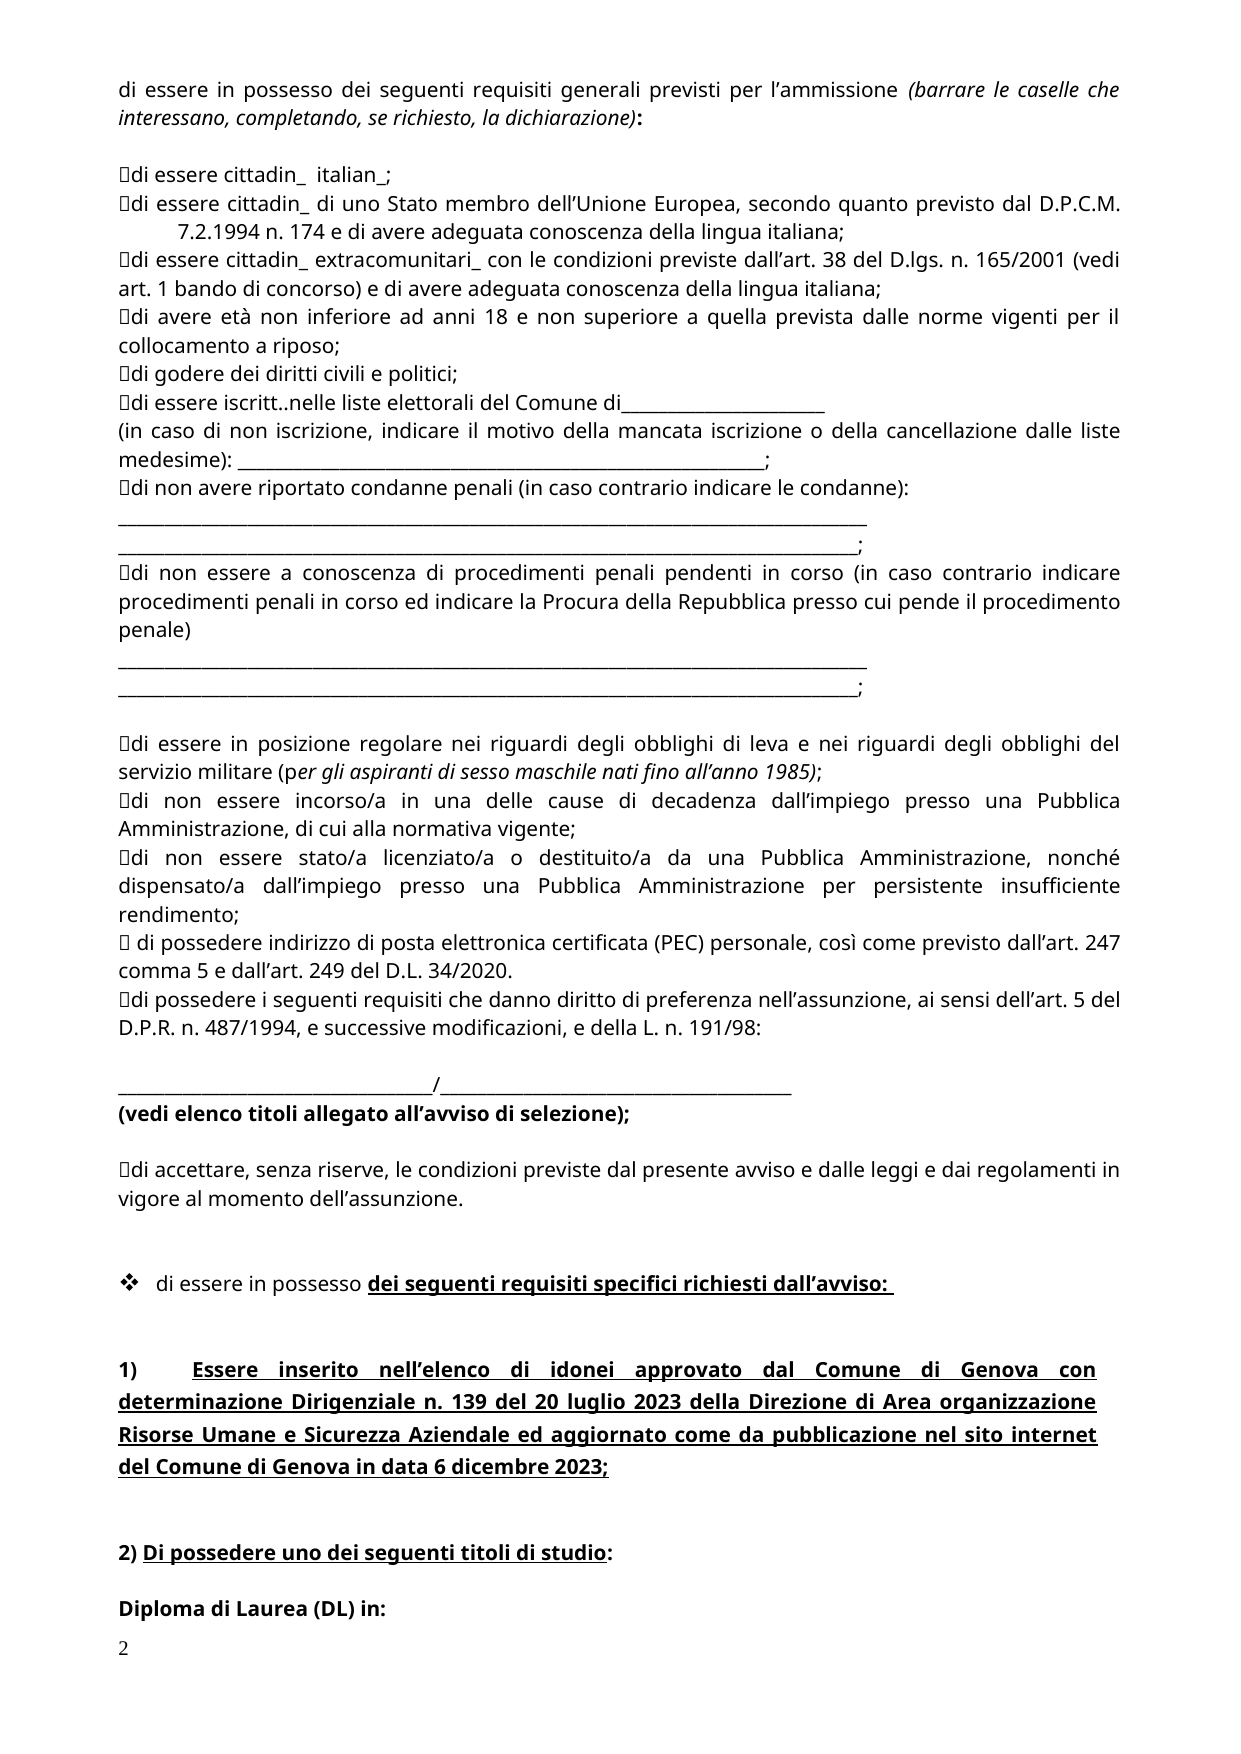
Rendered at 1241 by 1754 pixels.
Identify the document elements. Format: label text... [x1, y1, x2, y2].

text _________________________________________________________________________________ [118, 502, 1122, 530]
text di essere cittadin_ italian_; [118, 160, 1122, 189]
text di essere iscritt..nelle liste elettorali del Comune di______________________ [118, 388, 1122, 416]
text 2) Di possedere uno dei seguenti titoli di studio: [118, 1538, 1122, 1566]
text di essere in posizione regolare nei riguardi degli obblighi di leva e nei riguardi degli obblighi del servizio militare (per gli aspiranti di sesso maschile nati fino all’anno 1985); [118, 729, 1122, 786]
text ________________________________________________________________________________; [118, 530, 1122, 558]
text di essere cittadin_ di uno Stato membro dell’Unione Europea, secondo quanto previsto dal D.P.C.M. 7.2.1994 n. 174 e di avere adeguata conoscenza della lingua italiana; [118, 189, 1122, 246]
text ________________________________________________________________________________; [118, 672, 1122, 701]
list Essere inserito nell’elenco di idonei approvato dal Comune di Genova con determinazione Dirigenziale n. 139 del 20 luglio 2023 della Direzione di Area organizzazione Risorse Umane e Sicurezza Aziendale ed aggiornato come da pubblicazione nel sito internet [118, 1355, 1098, 1444]
text Diploma di Laurea (DL) in: [118, 1594, 1122, 1623]
text __________________________________/______________________________________ [118, 1070, 1122, 1099]
list del Comune di Genova in data 6 dicembre 2023; [118, 1446, 1098, 1481]
text di accettare, senza riserve, le condizioni previste dal presente avviso e dalle leggi e dai regolamenti in vigore al momento dell’assunzione. [118, 1156, 1122, 1212]
text (vedi elenco titoli allegato all’avviso di selezione); [118, 1099, 1122, 1127]
text di avere età non inferiore ad anni 18 e non superiore a quella prevista dalle norme vigenti per il collocamento a riposo; [118, 302, 1122, 359]
text di non essere a conoscenza di procedimenti penali pendenti in corso (in caso contrario indicare procedimenti penali in corso ed indicare la Procura della Repubblica presso cui pende il procedimento penale) [118, 558, 1122, 644]
text _________________________________________________________________________________ [118, 644, 1122, 672]
text di essere in possesso dei seguenti requisiti generali previsti per l’ammissione (barrare le caselle che interessano, completando, se richiesto, la dichiarazione): [118, 75, 1122, 132]
text di non essere incorso/a in una delle cause di decadenza dall’impiego presso una Pubblica Amministrazione, di cui alla normativa vigente; [118, 786, 1122, 843]
text di godere dei diritti civili e politici; [118, 359, 1122, 388]
text  di possedere indirizzo di posta elettronica certificata (PEC) personale, così come previsto dall’art. 247 comma 5 e dall’art. 249 del D.L. 34/2020. [118, 928, 1122, 985]
text (in caso di non iscrizione, indicare il motivo della mancata iscrizione o della cancellazione dalle liste medesime): _________________________________________________________; [118, 416, 1122, 473]
text di essere cittadin_ extracomunitari_ con le condizioni previste dall’art. 38 del D.lgs. n. 165/2001 (vedi art. 1 bando di concorso) e di avere adeguata conoscenza della lingua italiana; [118, 246, 1122, 302]
text di possedere i seguenti requisiti che danno diritto di preferenza nell’assunzione, ai sensi dell’art. 5 del D.P.R. n. 487/1994, e successive modificazioni, e della L. n. 191/98: [118, 985, 1122, 1042]
text di non avere riportato condanne penali (in caso contrario indicare le condanne): [118, 473, 1122, 502]
text di non essere stato/a licenziato/a o destituito/a da una Pubblica Amministrazione, nonché dispensato/a dall’impiego presso una Pubblica Amministrazione per persistente insufficiente rendimento; [118, 843, 1122, 928]
list di essere in possesso dei seguenti requisiti specifici richiesti dall’avviso: [118, 1269, 1122, 1298]
